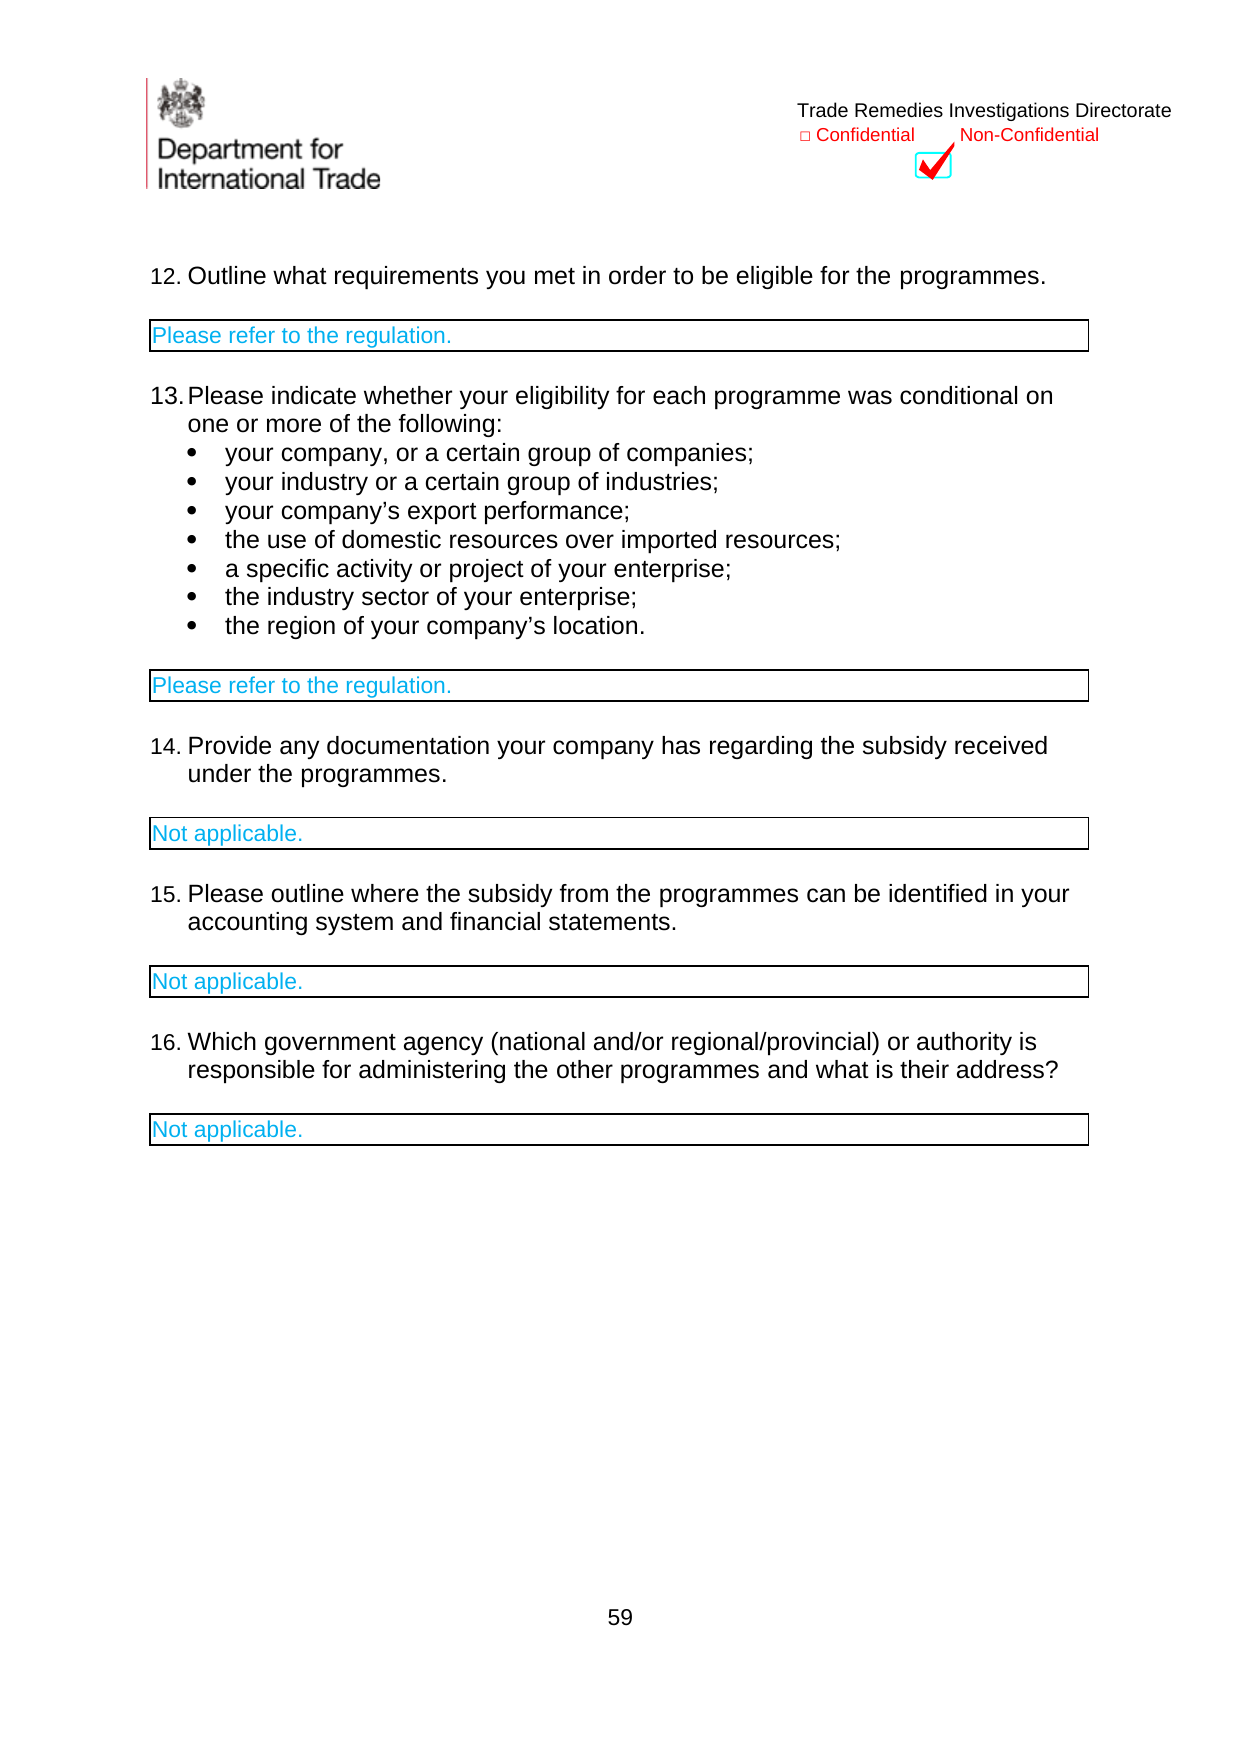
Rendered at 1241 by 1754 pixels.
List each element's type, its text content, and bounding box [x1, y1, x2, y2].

list Please indicate whether your eligibility for each programme was conditional on one or more of the following: [150, 381, 1090, 438]
list the region of your company’s location. [187, 611, 1090, 640]
list the industry sector of your enterprise; [187, 582, 1090, 611]
list your company, or a certain group of companies; [187, 438, 1090, 467]
list Provide any documentation your company has regarding the subsidy received under the programmes. [150, 731, 1090, 788]
table_header Not applicable. [151, 818, 1088, 848]
list the use of domestic resources over imported resources; [187, 525, 1090, 553]
list Please outline where the subsidy from the programmes can be identified in your accounting system and financial statements. [150, 879, 1090, 936]
table_header Please refer to the regulation. [151, 321, 1088, 350]
list a specific activity or project of your enterprise; [187, 553, 1090, 582]
list your industry or a certain group of industries; [187, 467, 1090, 496]
table_header Please refer to the regulation. [151, 671, 1088, 700]
table_header Not applicable. [151, 1115, 1088, 1144]
table_header Not applicable. [151, 967, 1088, 996]
list Outline what requirements you met in order to be eligible for the programmes. [150, 261, 1090, 290]
list Which government agency (national and/or regional/provincial) or authority is responsible for administering the other programmes and what is their address? [150, 1027, 1090, 1084]
list your company’s export performance; [187, 496, 1090, 525]
